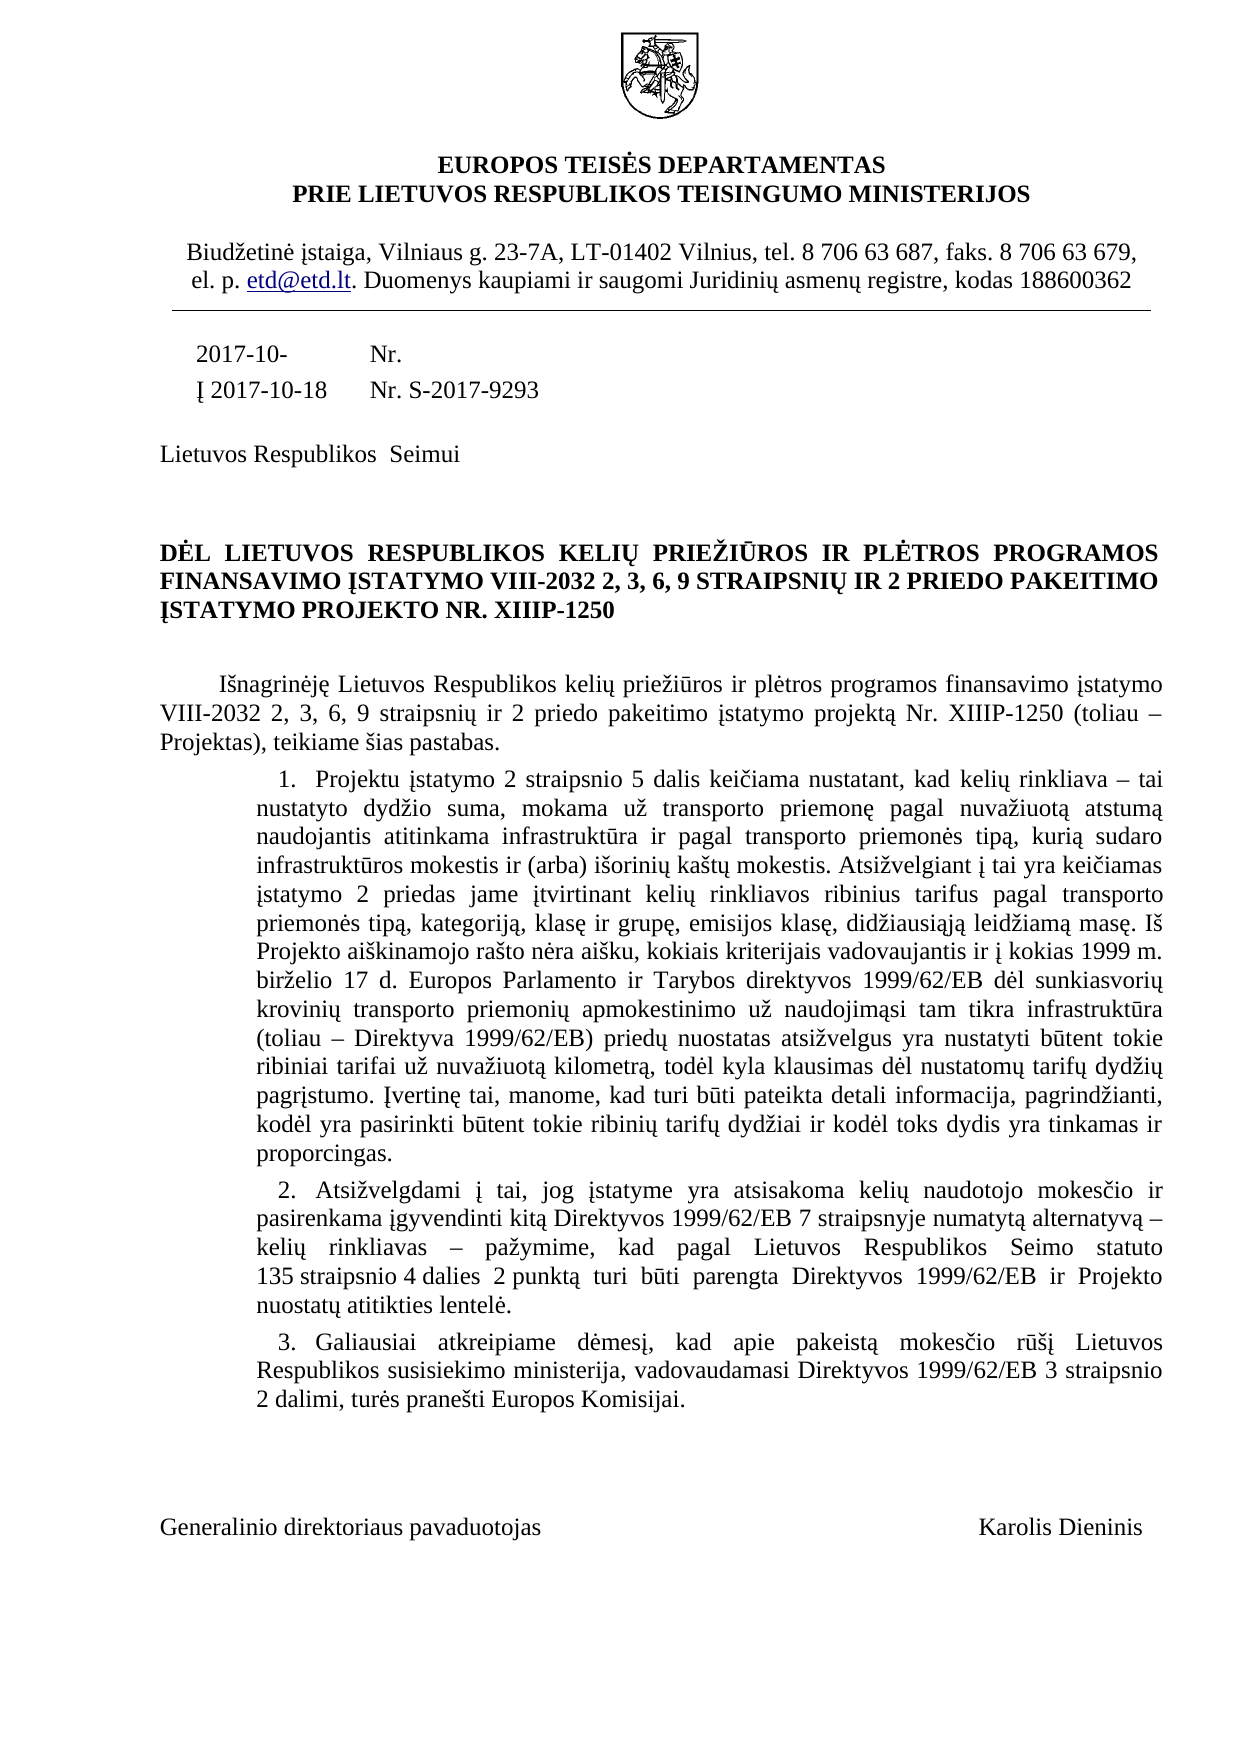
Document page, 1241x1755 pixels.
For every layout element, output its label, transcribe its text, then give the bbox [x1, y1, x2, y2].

table_cell [160, 375, 184, 410]
text Generalinio direktoriaus pavaduotojas Karolis Dieninis [159, 1512, 1147, 1541]
subtitle EUROPOS TEISĖS DEPARTAMENTAS [159, 151, 1163, 179]
text Dėl lietuvos Respublikos Kelių priežiūros ir plėtros programos finansavimo įstatymo VIII-2032 2, 3, 6, 9 straipsnių ir 2 priedo pakeitimo įstatymo projekto nr. xiiip-1250 [159, 538, 1159, 624]
text Lietuvos Respublikos Seimui [159, 439, 1130, 468]
text PRIE LIETUVOS RESPUBLIKOS TEISINGUMO MINISTERIJOS [159, 179, 1163, 208]
list Atsižvelgdami į tai, jog įstatyme yra atsisakoma kelių naudotojo mokesčio ir pasirenkama įgyvendinti kitą Direktyvos 1999/62/EB 7 straipsnyje numatytą alternatyvą – kelių rinkliavas – pažymime, kad pagal Lietuvos Respublikos Seimo statuto 135 straipsnio 4 dalies 2 punktą turi būti parengta Direktyvos 1999/62/EB ir Projekto nuostatų atitikties lentelė. [218, 1175, 1163, 1318]
table_header Nr. [358, 339, 650, 375]
table_cell Į 2017-10-18 [185, 375, 358, 410]
table_header 2017-10- [185, 339, 358, 375]
list Galiausiai atkreipiame dėmesį, kad apie pakeistą mokesčio rūšį Lietuvos Respublikos susisiekimo ministerija, vadovaudamasi Direktyvos 1999/62/EB 3 straipsnio 2 dalimi, turės pranešti Europos Komisijai. [218, 1327, 1163, 1413]
table_cell Nr. S-2017-9293 [358, 375, 650, 410]
table_header Biudžetinė įstaiga, Vilniaus g. 23-7A, LT-01402 Vilnius, tel. 8 706 63 687, faks. 8 706 63 679, el. p. etd@etd.lt. Duomenys kaupiami ir saugomi Juridinių asmenų registre, kodas 188600362 [172, 237, 1151, 309]
list Projektu įstatymo 2 straipsnio 5 dalis keičiama nustatant, kad kelių rinkliava – tai nustatyto dydžio suma, mokama už transporto priemonę pagal nuvažiuotą atstumą naudojantis atitinkama infrastruktūra ir pagal transporto priemonės tipą, kurią sudaro infrastruktūros mokestis ir (arba) išorinių kaštų mokestis. Atsižvelgiant į tai yra keičiamas įstatymo 2 priedas jame įtvirtinant kelių rinkliavos ribinius tarifus pagal transporto priemonės tipą, kategoriją, klasę ir grupę, emisijos klasę, didžiausiąją leidžiamą masę. Iš Projekto aiškinamojo rašto nėra aišku, kokiais kriterijais vadovaujantis ir į kokias 1999 m. birželio 17 d. Europos Parlamento ir Tarybos direktyvos 1999/62/EB dėl sunkiasvorių krovinių transporto priemonių apmokestinimo už naudojimąsi tam tikra infrastruktūra (toliau – Direktyva 1999/62/EB) priedų nuostatas atsižvelgus yra nustatyti būtent tokie ribiniai tarifai už nuvažiuotą kilometrą, todėl kyla klausimas dėl nustatomų tarifų dydžių pagrįstumo. Įvertinę tai, manome, kad turi būti pateikta detali informacija, pagrindžianti, kodėl yra pasirinkti būtent tokie ribinių tarifų dydžiai ir kodėl toks dydis yra tinkamas ir proporcingas. [218, 764, 1163, 1166]
table_header [160, 339, 184, 375]
text Išnagrinėję Lietuvos Respublikos kelių priežiūros ir plėtros programos finansavimo įstatymo VIII-2032 2, 3, 6, 9 straipsnių ir 2 priedo pakeitimo įstatymo projektą Nr. XIIIP-1250 (toliau – Projektas), teikiame šias pastabas. [159, 669, 1163, 756]
